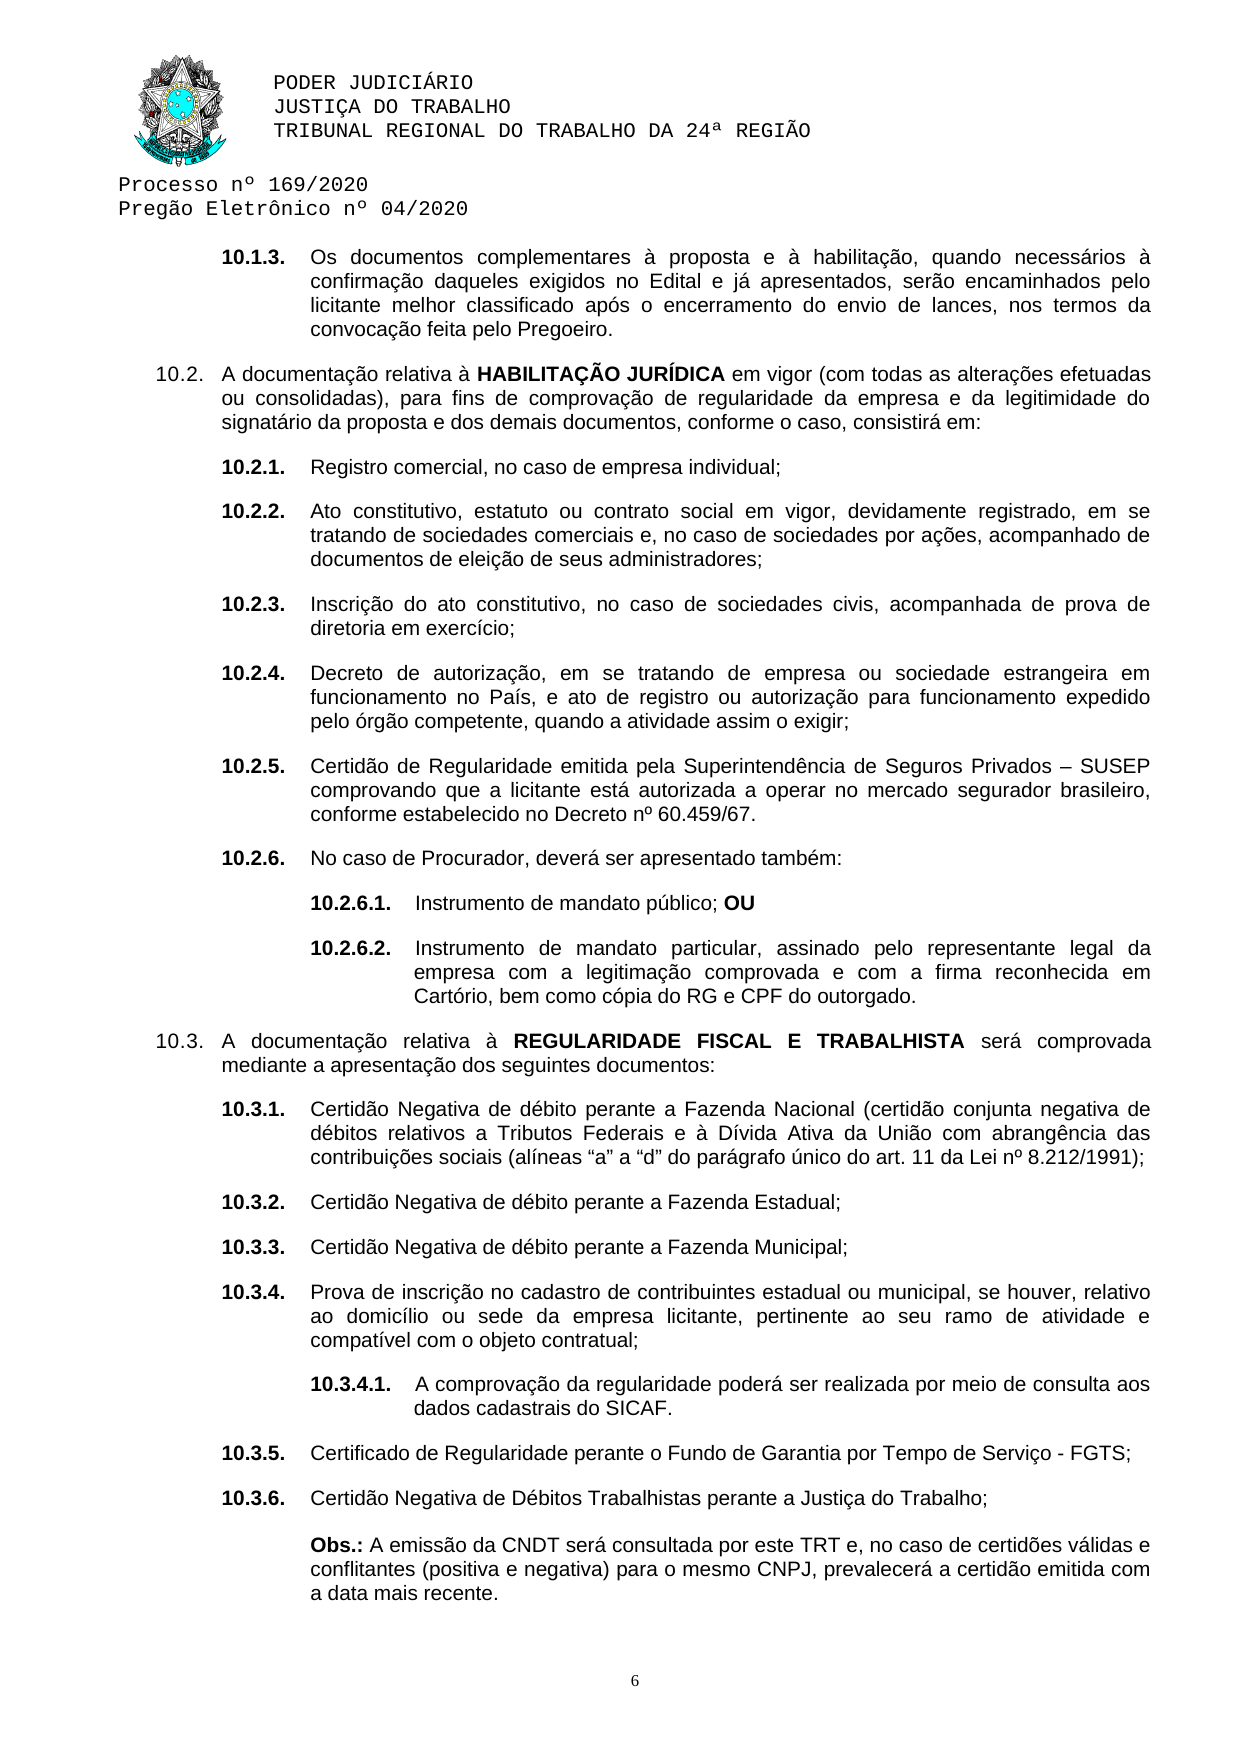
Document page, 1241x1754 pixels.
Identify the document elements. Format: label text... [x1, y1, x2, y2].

list Certidão Negativa de débito perante a Fazenda Municipal; [221, 1235, 1152, 1259]
list A documentação relativa à HABILITAÇÃO JURÍDICA em vigor (com todas as alterações efetuadas ou consolidadas), para fins de comprovação de regularidade da empresa e da legitimidade do signatário da proposta e dos demais documentos, conforme o caso, consistirá em: [155, 362, 1152, 434]
list Inscrição do ato constitutivo, no caso de sociedades civis, acompanhada de prova de diretoria em exercício; [221, 592, 1152, 640]
list Instrumento de mandato particular, assinado pelo representante legal da empresa com a legitimação comprovada e com a firma reconhecida em Cartório, bem como cópia do RG e CPF do outorgado. [310, 936, 1152, 1008]
list Certificado de Regularidade perante o Fundo de Garantia por Tempo de Serviço - FGTS; [221, 1441, 1152, 1465]
list No caso de Procurador, deverá ser apresentado também: [221, 846, 1152, 870]
list Certidão Negativa de débito perante a Fazenda Estadual; [221, 1190, 1152, 1214]
text Obs.: A emissão da CNDT será consultada por este TRT e, no caso de certidões válidas e conflitantes (positiva e negativa) para o mesmo CNPJ, prevalecerá a certidão emitida com a data mais recente. [310, 1533, 1152, 1604]
list Os documentos complementares à proposta e à habilitação, quando necessários à confirmação daqueles exigidos no Edital e já apresentados, serão encaminhados pelo licitante melhor classificado após o encerramento do envio de lances, nos termos da convocação feita pelo Pregoeiro. [221, 245, 1152, 341]
list Certidão Negativa de débito perante a Fazenda Nacional (certidão conjunta negativa de débitos relativos a Tributos Federais e à Dívida Ativa da União com abrangência das contribuições sociais (alíneas “a” a “d” do parágrafo único do art. 11 da Lei nº 8.212/1991); [221, 1097, 1152, 1169]
list Certidão de Regularidade emitida pela Superintendência de Seguros Privados – SUSEP comprovando que a licitante está autorizada a operar no mercado segurador brasileiro, conforme estabelecido no Decreto nº 60.459/67. [221, 753, 1152, 825]
list Prova de inscrição no cadastro de contribuintes estadual ou municipal, se houver, relativo ao domicílio ou sede da empresa licitante, pertinente ao seu ramo de atividade e compatível com o objeto contratual; [221, 1279, 1152, 1351]
picture [133, 55, 228, 167]
list Ato constitutivo, estatuto ou contrato social em vigor, devidamente registrado, em se tratando de sociedades comerciais e, no caso de sociedades por ações, acompanhado de documentos de eleição de seus administradores; [221, 499, 1152, 571]
list A comprovação da regularidade poderá ser realizada por meio de consulta aos dados cadastrais do SICAF. [310, 1372, 1152, 1420]
list Registro comercial, no caso de empresa individual; [221, 454, 1152, 478]
list Certidão Negativa de Débitos Trabalhistas perante a Justiça do Trabalho; [221, 1486, 1152, 1510]
list Decreto de autorização, em se tratando de empresa ou sociedade estrangeira em funcionamento no País, e ato de registro ou autorização para funcionamento expedido pelo órgão competente, quando a atividade assim o exigir; [221, 661, 1152, 733]
list A documentação relativa à REGULARIDADE FISCAL E TRABALHISTA será comprovada mediante a apresentação dos seguintes documentos: [155, 1028, 1152, 1076]
list Instrumento de mandato público; OU [310, 891, 1152, 915]
